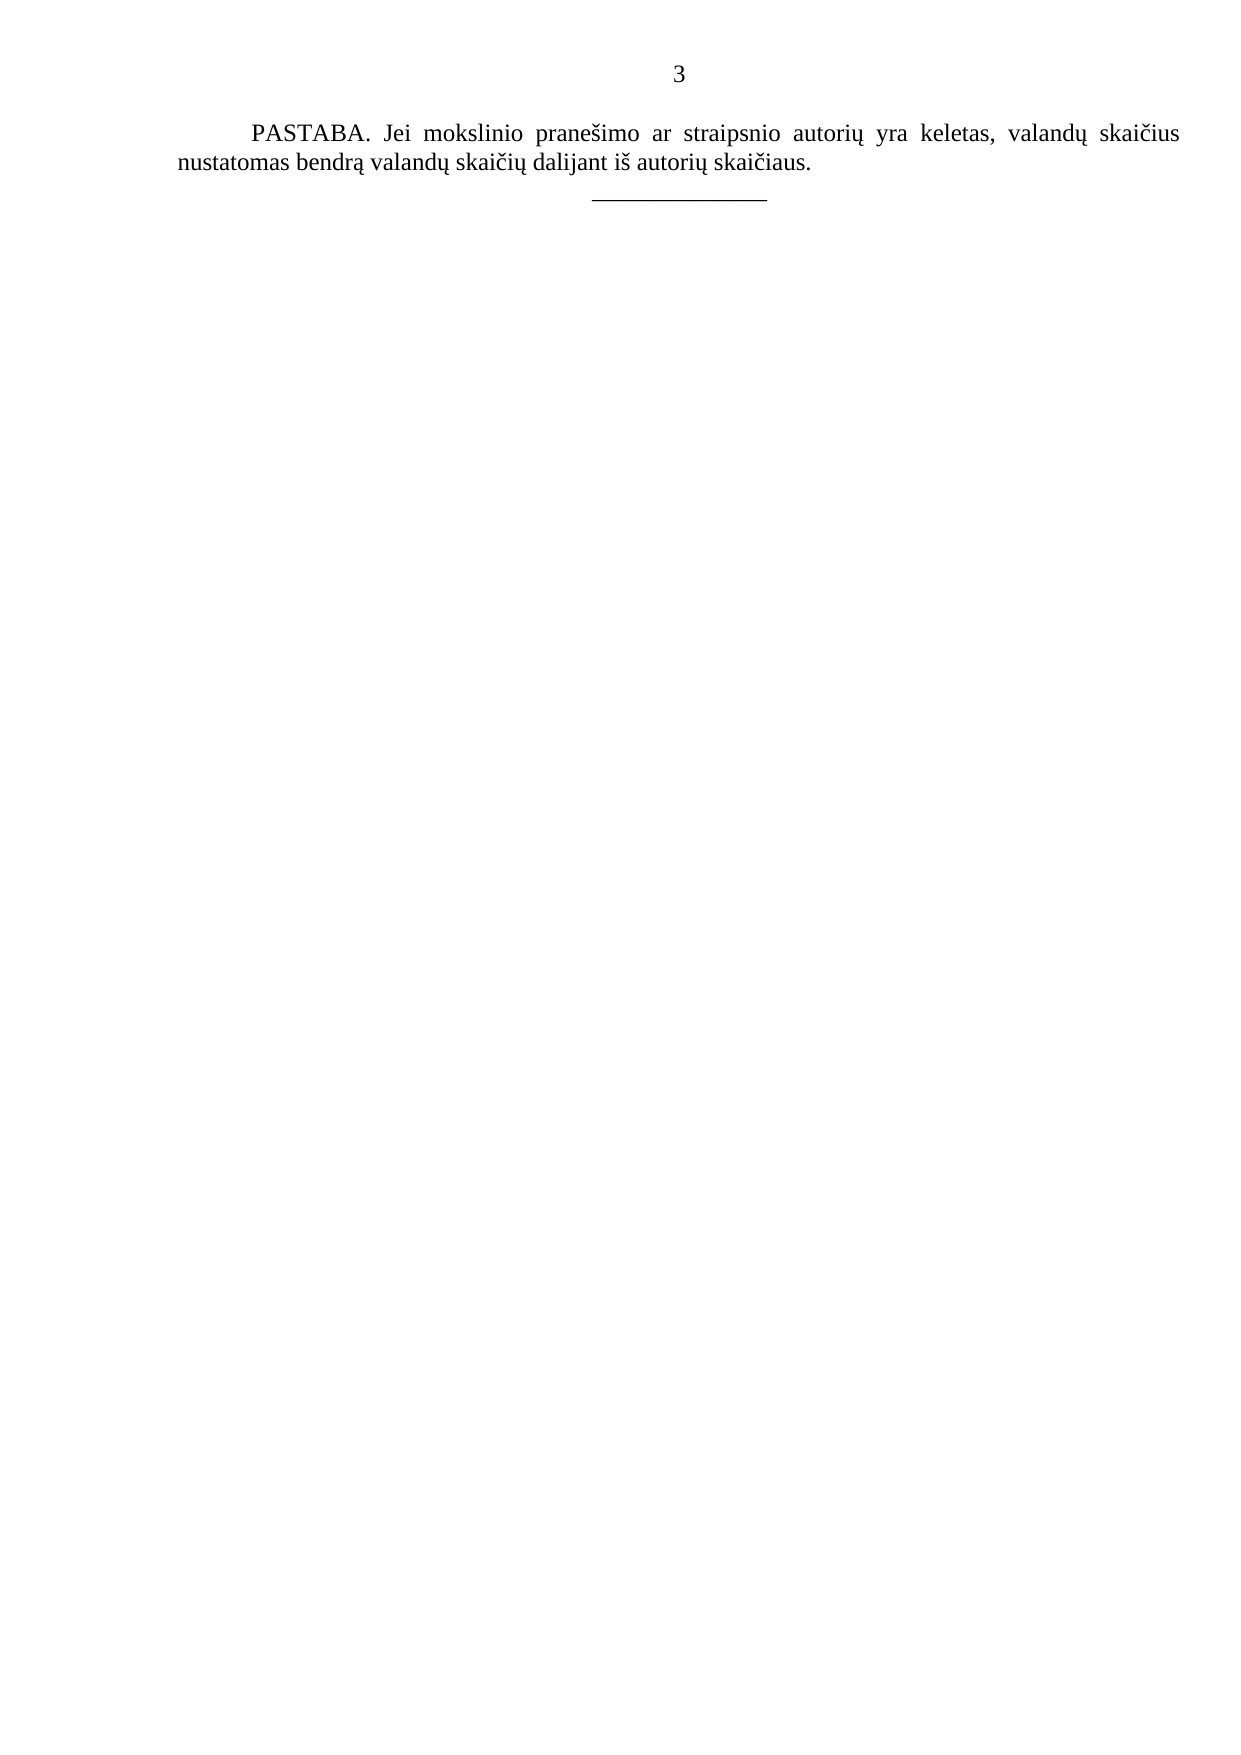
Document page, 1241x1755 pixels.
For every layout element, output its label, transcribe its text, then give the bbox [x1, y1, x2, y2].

text PASTABA. Jei mokslinio pranešimo ar straipsnio autorių yra keletas, valandų skaičius nustatomas bendrą valandų skaičių dalijant iš autorių skaičiaus. [177, 118, 1181, 176]
text ______________ [177, 176, 1181, 204]
